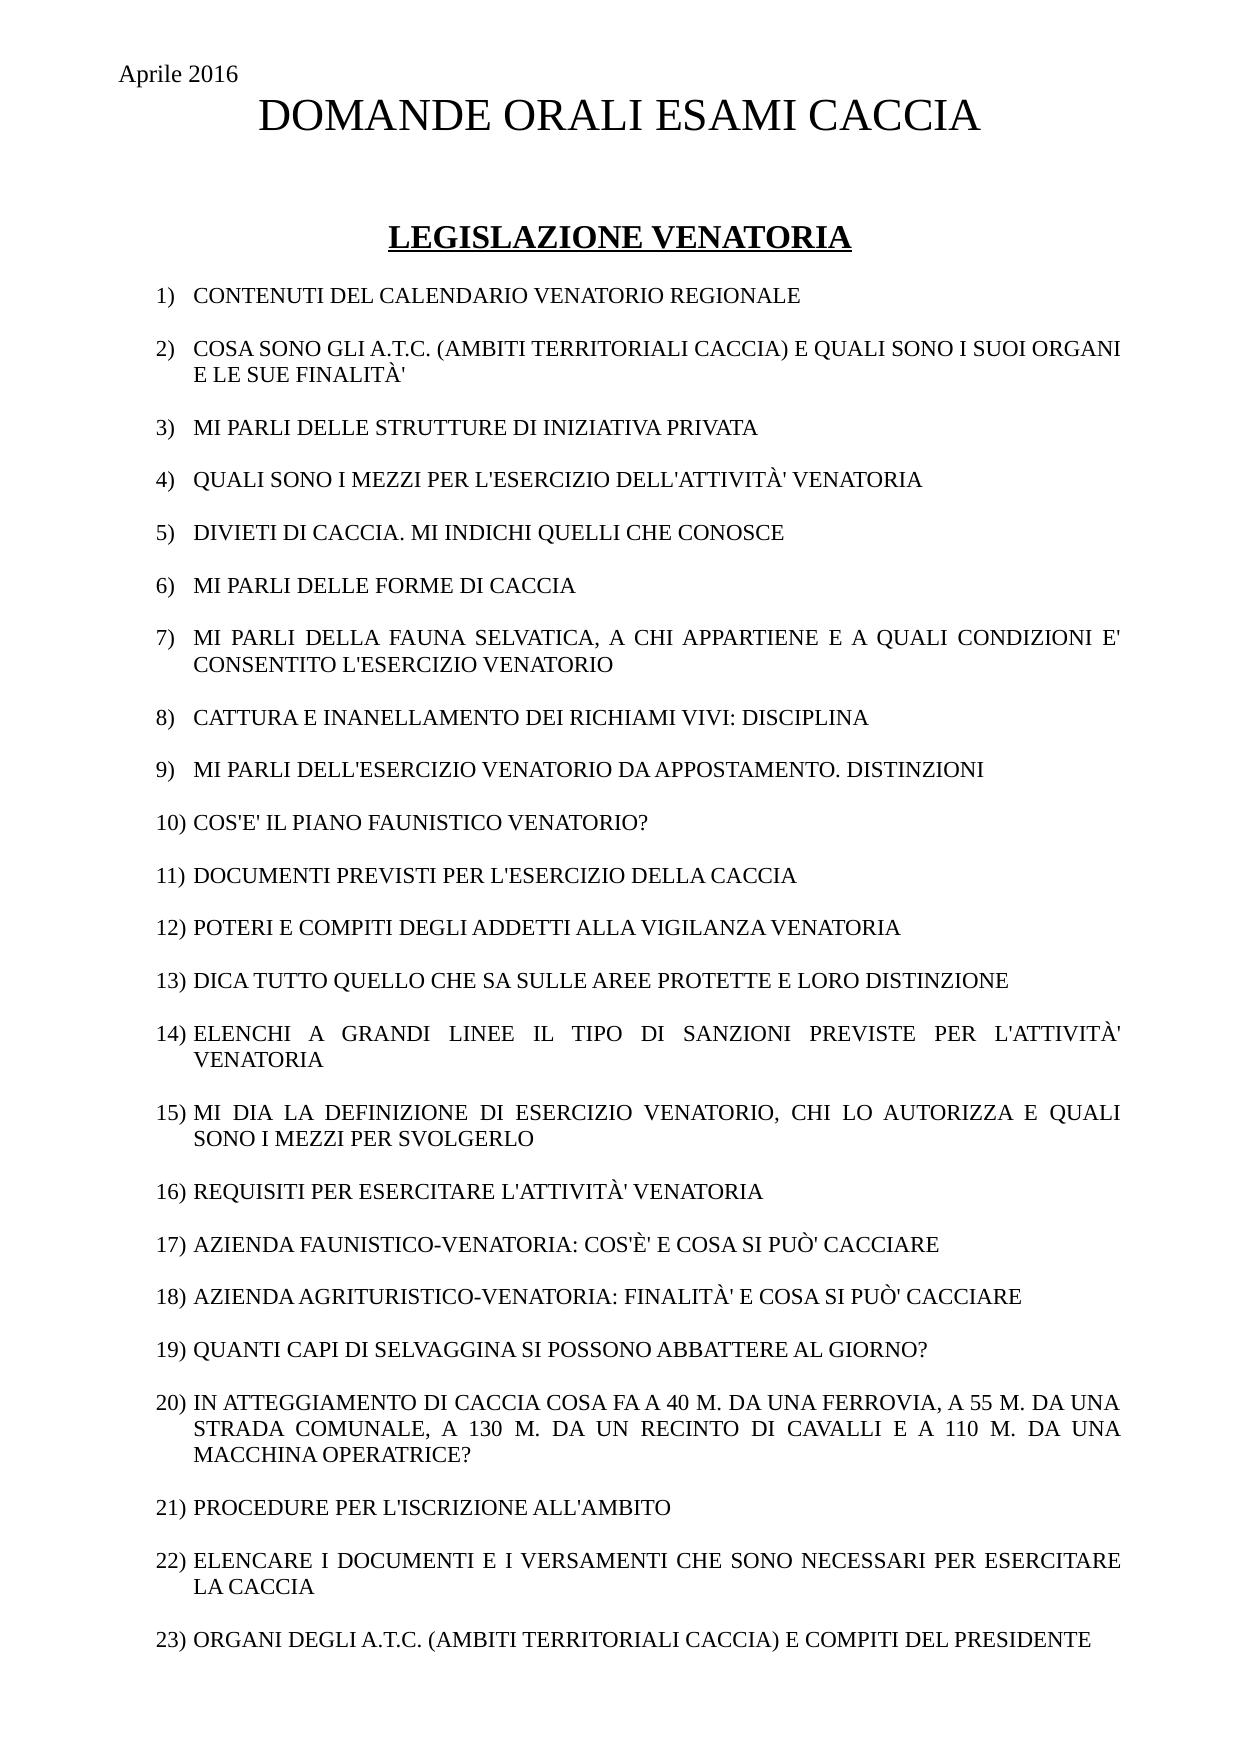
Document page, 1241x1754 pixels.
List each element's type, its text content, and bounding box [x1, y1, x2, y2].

list REQUISITI PER ESERCITARE L'ATTIVITÀ' VENATORIA [156, 1178, 1122, 1204]
list PROCEDURE PER L'ISCRIZIONE ALL'AMBITO [156, 1494, 1122, 1521]
list QUALI SONO I MEZZI PER L'ESERCIZIO DELL'ATTIVITÀ' VENATORIA [156, 466, 1122, 493]
list ELENCARE I DOCUMENTI E I VERSAMENTI CHE SONO NECESSARI PER ESERCITARE LA CACCIA [156, 1547, 1122, 1599]
list POTERI E COMPITI DEGLI ADDETTI ALLA VIGILANZA VENATORIA [156, 914, 1122, 941]
list DICA TUTTO QUELLO CHE SA SULLE AREE PROTETTE E LORO DISTINZIONE [156, 967, 1122, 993]
list MI DIA LA DEFINIZIONE DI ESERCIZIO VENATORIO, CHI LO AUTORIZZA E QUALI SONO I MEZZI PER SVOLGERLO [156, 1099, 1122, 1152]
list CATTURA E INANELLAMENTO DEI RICHIAMI VIVI: DISCIPLINA [156, 703, 1122, 730]
list MI PARLI DELL'ESERCIZIO VENATORIO DA APPOSTAMENTO. DISTINZIONI [156, 756, 1122, 783]
list ELENCHI A GRANDI LINEE IL TIPO DI SANZIONI PREVISTE PER L'ATTIVITÀ' VENATORIA [156, 1020, 1122, 1072]
list MI PARLI DELLE FORME DI CACCIA [156, 572, 1122, 598]
list COS'E' IL PIANO FAUNISTICO VENATORIO? [156, 809, 1122, 835]
list QUANTI CAPI DI SELVAGGINA SI POSSONO ABBATTERE AL GIORNO? [156, 1336, 1122, 1362]
list MI PARLI DELLA FAUNA SELVATICA, A CHI APPARTIENE E A QUALI CONDIZIONI E' CONSENTITO L'ESERCIZIO VENATORIO [156, 624, 1122, 677]
list AZIENDA FAUNISTICO-VENATORIA: COS'È' E COSA SI PUÒ' CACCIARE [156, 1231, 1122, 1257]
list AZIENDA AGRITURISTICO-VENATORIA: FINALITÀ' E COSA SI PUÒ' CACCIARE [156, 1283, 1122, 1310]
list COSA SONO GLI A.T.C. (AMBITI TERRITORIALI CACCIA) E QUALI SONO I SUOI ORGANI E LE SUE FINALITÀ' [156, 334, 1122, 387]
list DOCUMENTI PREVISTI PER L'ESERCIZIO DELLA CACCIA [156, 862, 1122, 888]
list DIVIETI DI CACCIA. MI INDICHI QUELLI CHE CONOSCE [156, 519, 1122, 545]
list CONTENUTI DEL CALENDARIO VENATORIO REGIONALE [156, 282, 1122, 308]
text DOMANDE ORALI ESAMI CACCIA [118, 88, 1122, 141]
list ORGANI DEGLI A.T.C. (AMBITI TERRITORIALI CACCIA) E COMPITI DEL PRESIDENTE [156, 1626, 1122, 1652]
list IN ATTEGGIAMENTO DI CACCIA COSA FA A 40 M. DA UNA FERROVIA, A 55 M. DA UNA STRADA COMUNALE, A 130 M. DA UN RECINTO DI CAVALLI E A 110 M. DA UNA MACCHINA OPERATRICE? [156, 1389, 1122, 1468]
text LEGISLAZIONE VENATORIA [118, 217, 1122, 256]
list MI PARLI DELLE STRUTTURE DI INIZIATIVA PRIVATA [156, 414, 1122, 440]
text Aprile 2016 [118, 59, 1122, 88]
